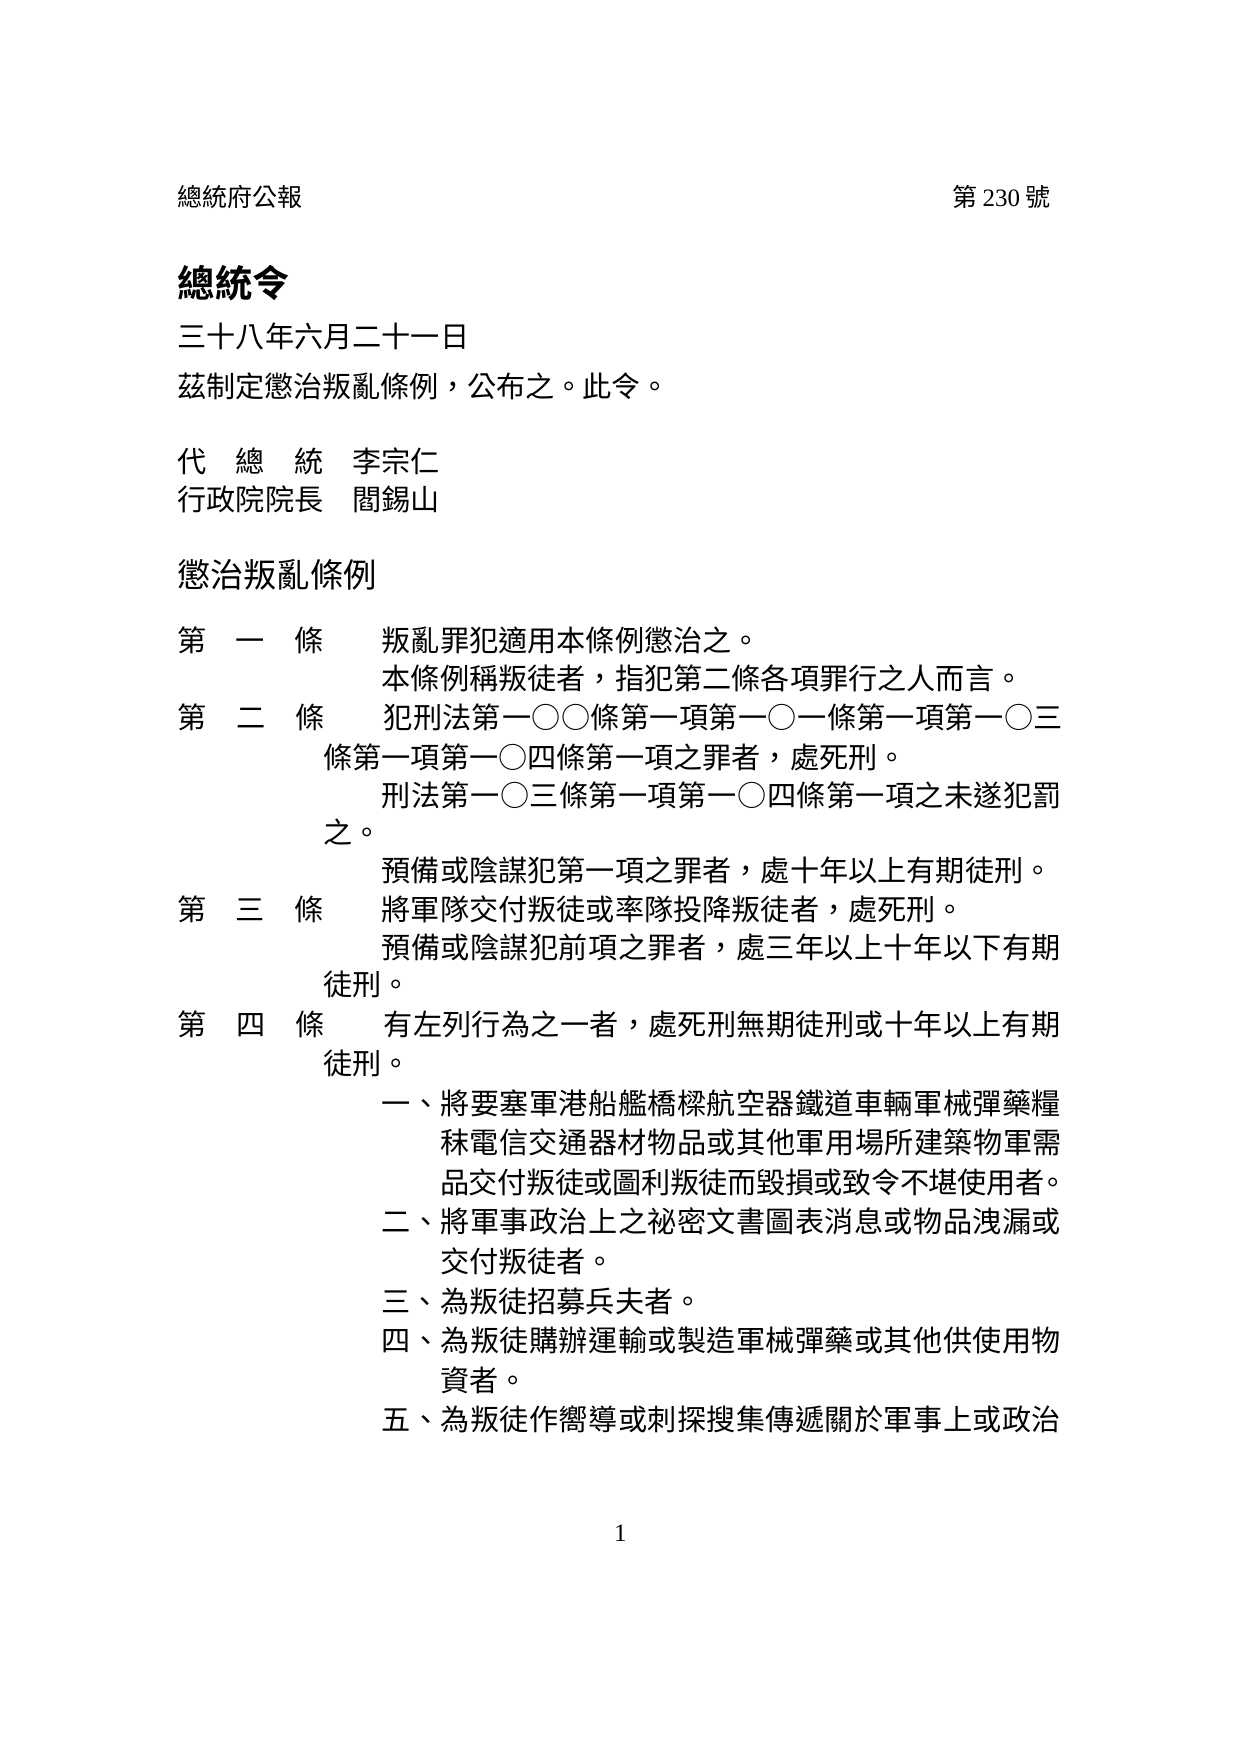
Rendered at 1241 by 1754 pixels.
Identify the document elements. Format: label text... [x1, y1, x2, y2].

text 第 四 條 有左列行為之一者，處死刑無期徒刑或十年以上有期徒刑。 [177, 1003, 1063, 1082]
text 三十八年六月二十一日 [177, 318, 1063, 355]
text 刑法第一○三條第一項第一○四條第一項之未遂犯罰之。 [323, 776, 1063, 851]
text 本條例稱叛徒者，指犯第二條各項罪行之人而言。 [323, 659, 1063, 697]
text 總統令 [177, 266, 1063, 305]
text 三、為叛徒招募兵夫者。 [381, 1280, 1063, 1320]
text 預備或陰謀犯第一項之罪者，處十年以上有期徒刑。 [323, 851, 1063, 889]
text 預備或陰謀犯前項之罪者，處三年以上十年以下有期徒刑。 [323, 928, 1063, 1003]
text 代 總 統 李宗仁 [177, 443, 1063, 480]
text 一、將要塞軍港船艦橋樑航空器鐵道車輛軍械彈藥糧秣電信交通器材物品或其他軍用場所建築物軍需品交付叛徒或圖利叛徒而毀損或致令不堪使用者。 [381, 1082, 1063, 1201]
text 四、為叛徒購辦運輸或製造軍械彈藥或其他供使用物資者。 [381, 1320, 1063, 1399]
text 五、為叛徒作嚮導或刺探搜集傳遞關於軍事上或政治 [381, 1399, 1063, 1439]
text 第 三 條 將軍隊交付叛徒或率隊投降叛徒者，處死刑。 [177, 889, 1063, 928]
text 懲治叛亂條例 [177, 555, 1063, 595]
text 二、將軍事政治上之祕密文書圖表消息或物品洩漏或交付叛徒者。 [381, 1201, 1063, 1280]
text 茲制定懲治叛亂條例，公布之。此令。 [177, 368, 1063, 405]
text 第 二 條 犯刑法第一○○條第一項第一○一條第一項第一○三條第一項第一○四條第一項之罪者，處死刑。 [177, 697, 1063, 776]
text 第 一 條 叛亂罪犯適用本條例懲治之。 [177, 620, 1063, 659]
text 行政院院長 閻錫山 [177, 480, 1063, 518]
